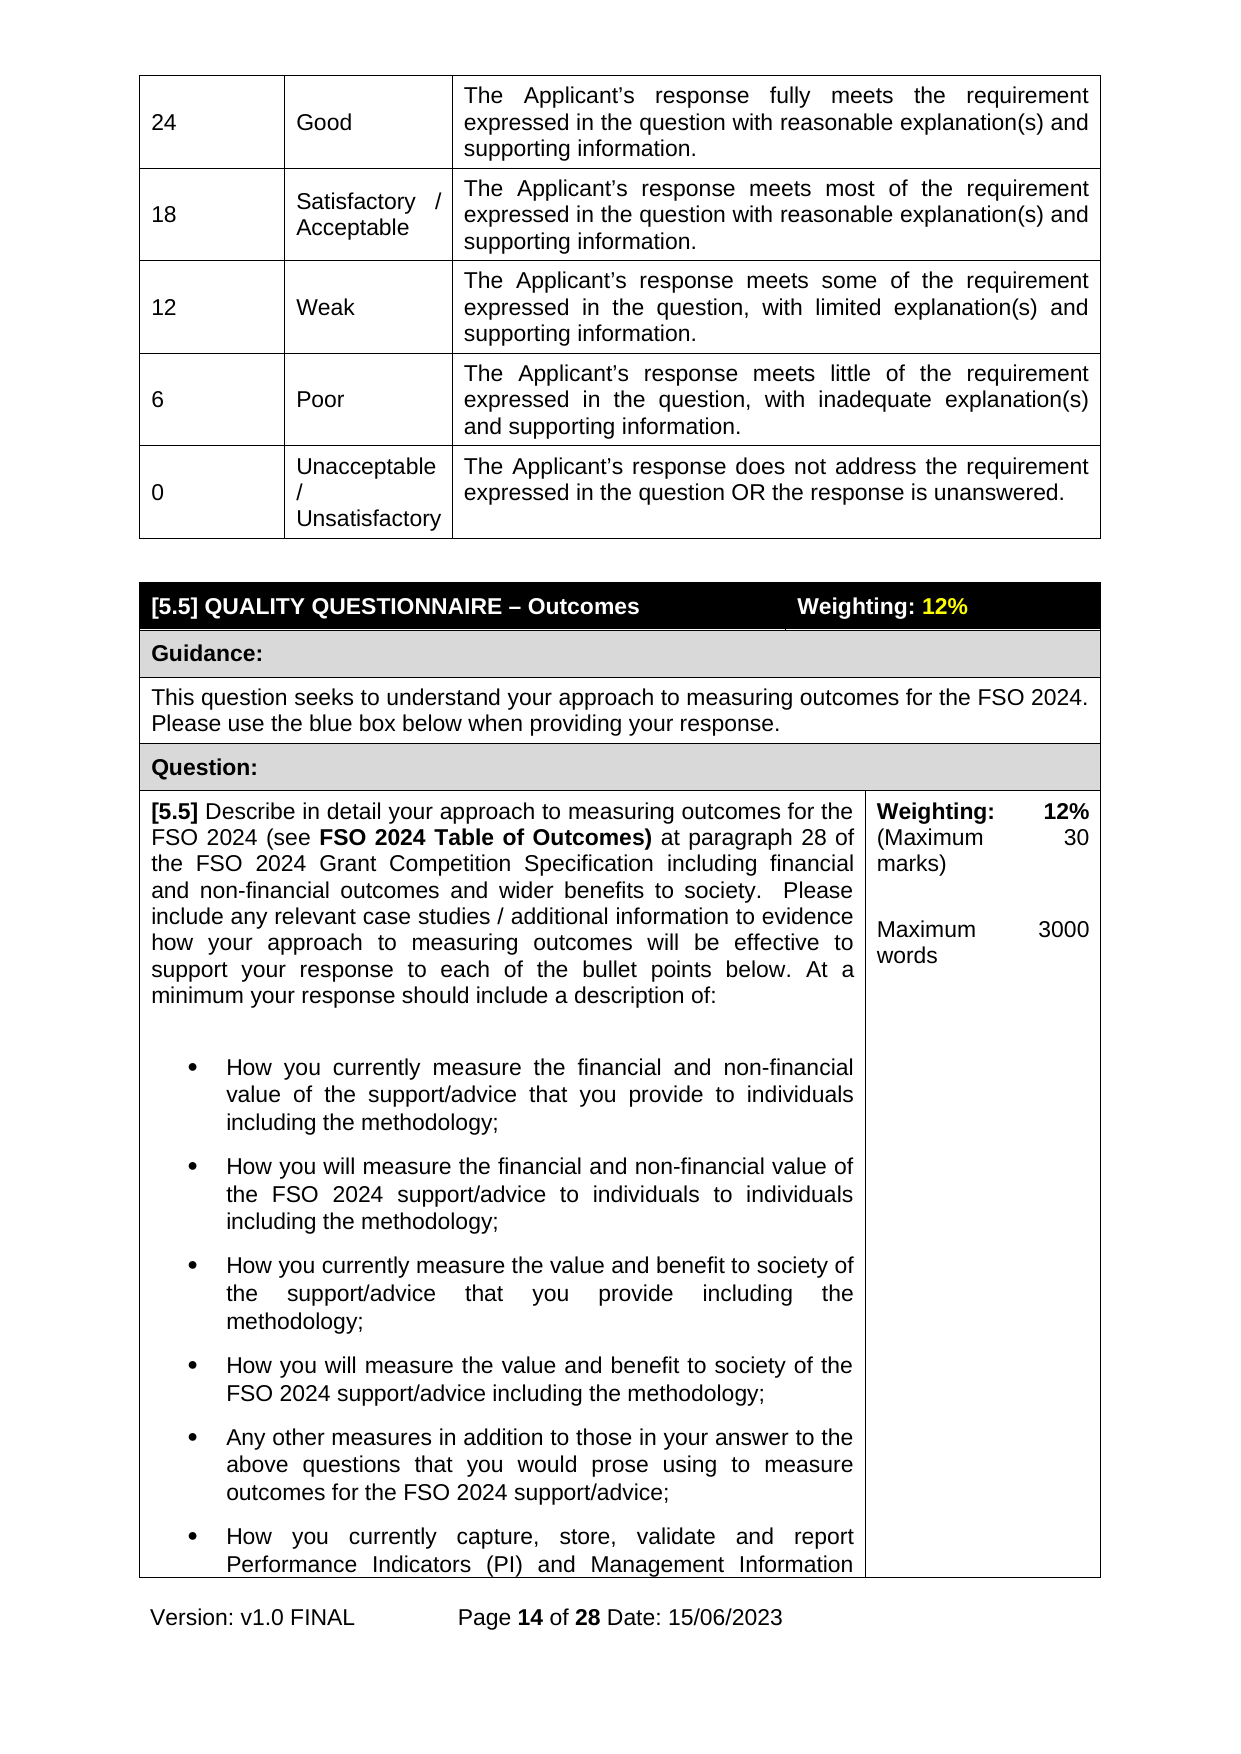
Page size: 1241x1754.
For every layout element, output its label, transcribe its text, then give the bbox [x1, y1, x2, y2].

table_cell Weak [285, 261, 452, 353]
table_cell 6 [140, 354, 284, 445]
table_cell Good [285, 76, 452, 168]
table_cell Unacceptable / Unsatisfactory [285, 446, 452, 538]
table_cell Weighting: 12% (Maximum 30 marks) Maximum 3000 words [866, 791, 1100, 1577]
table_cell [5.5] Describe in detail your approach to measuring outcomes for the FSO 2024 (see FSO 2024 Table of Outcomes) at paragraph 28 of the FSO 2024 Grant Competition Specification including financial and non-financial outcomes and wider benefits to society. Please include any relevant case studies / additional information to evidence how your approach to measuring outcomes will be effective to support your response to each of the bullet points below. At a minimum your response should include a description of: How you currently measure the financial and non-financial value of the support/advice that you provide to individuals including the methodology; How you will measure the financial and non-financial value of the FSO 2024 support/advice to individuals to individuals including the methodology; How you currently measure the value and benefit to society of the support/advice that you provide including the methodology; How you will measure the value and benefit to society of the FSO 2024 support/advice including the methodology; Any other measures in addition to those in your answer to the above questions that you would prose using to measure outcomes for the FSO 2024 support/advice; How you currently capture, store, validate and report Performance Indicators (PI) and Management Information (MI); and How you will capture, store, validate and report the PI and MI set out in the FSO 2024 Grant Competition Specification FSO 2024 Table of Outcomes and How you will capture the Management Information set out in the FSO 2024 Grant Competition Specification paragraph 30 Management Information. [140, 791, 865, 1577]
table_cell 18 [140, 169, 284, 260]
table_header [5.5] QUALITY QUESTIONNAIRE – Outcomes [140, 583, 785, 629]
table_cell The Applicant’s response does not address the requirement expressed in the question OR the response is unanswered. [453, 446, 1100, 538]
table_cell 24 [140, 76, 284, 168]
table_cell 12 [140, 261, 284, 353]
table_cell The Applicant’s response meets some of the requirement expressed in the question, with limited explanation(s) and supporting information. [453, 261, 1100, 353]
table_cell This question seeks to understand your approach to measuring outcomes for the FSO 2024. Please use the blue box below when providing your response. [140, 678, 1100, 743]
table_cell The Applicant’s response meets most of the requirement expressed in the question with reasonable explanation(s) and supporting information. [453, 169, 1100, 260]
table_cell The Applicant’s response fully meets the requirement expressed in the question with reasonable explanation(s) and supporting information. [453, 76, 1100, 168]
table_cell 0 [140, 446, 284, 538]
table_cell Question: [140, 744, 1100, 790]
table_cell Satisfactory / Acceptable [285, 169, 452, 260]
table_header Weighting: 12% [786, 583, 1100, 629]
table_cell Guidance: [140, 631, 1100, 677]
table_cell The Applicant’s response meets little of the requirement expressed in the question, with inadequate explanation(s) and supporting information. [453, 354, 1100, 445]
table_cell Poor [285, 354, 452, 445]
